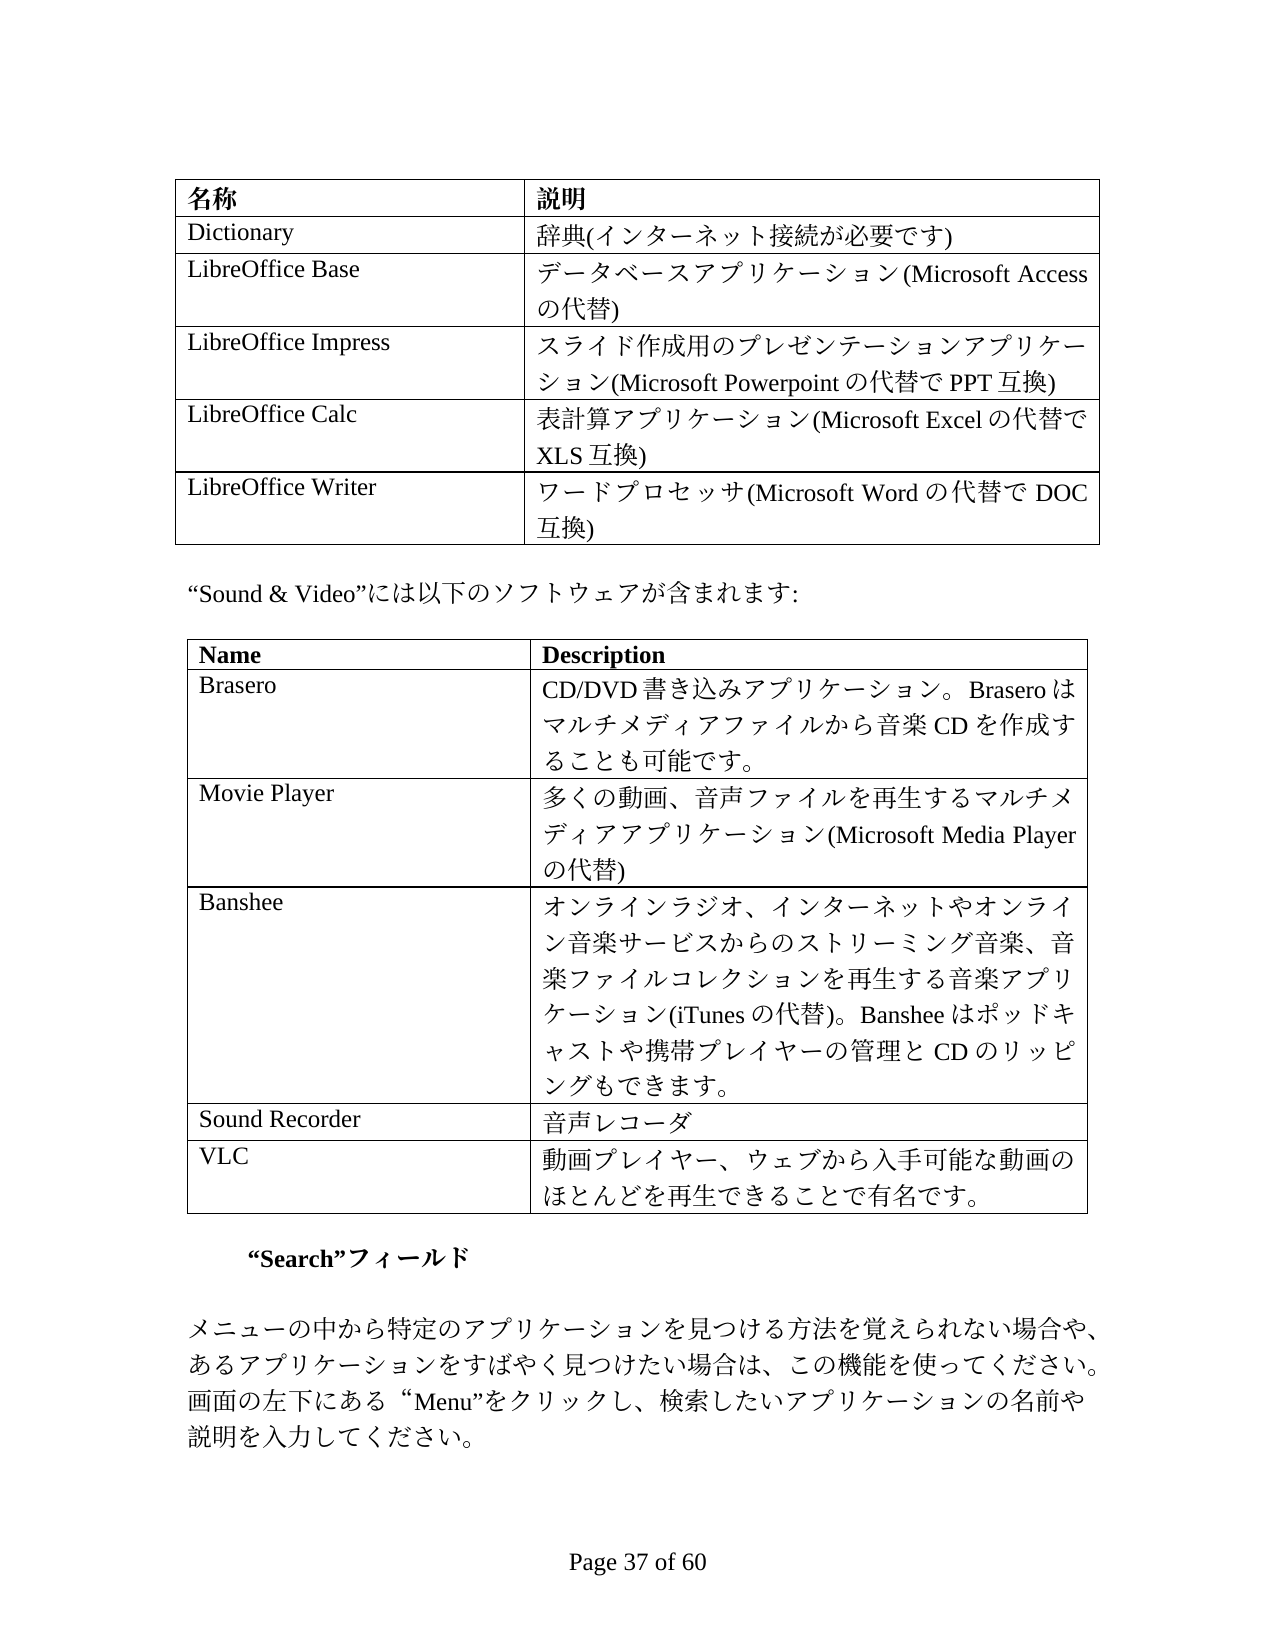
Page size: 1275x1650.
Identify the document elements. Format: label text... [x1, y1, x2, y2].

table_cell 辞典(インターネット接続が必要です) [525, 217, 1099, 253]
table_cell CD/DVD書き込みアプリケーション。Braseroはマルチメディアファイルから音楽CDを作成することも可能です。 [531, 670, 1087, 777]
table_header Description [531, 640, 1087, 669]
table_cell 表計算アプリケーション(Microsoft Excelの代替でXLS互換) [525, 400, 1099, 471]
table_cell データベースアプリケーション(Microsoft Access の代替) [525, 254, 1099, 326]
table_header Name [188, 640, 530, 669]
table_cell 音声レコーダ [531, 1104, 1087, 1140]
table_cell ワードプロセッサ(Microsoft Wordの代替でDOC互換) [525, 473, 1099, 544]
table_cell Brasero [188, 670, 530, 777]
table_cell LibreOffice Impress [176, 327, 524, 398]
table_cell Banshee [188, 888, 530, 1103]
table_cell オンラインラジオ、インターネットやオンライン音楽サービスからのストリーミング音楽、音楽ファイルコレクションを再生する音楽アプリケーション(iTunesの代替)。Bansheeはポッドキャストや携帯プレイヤーの管理とCDのリッピングもできます。 [531, 888, 1087, 1103]
table_header 説明 [525, 180, 1099, 216]
text メニューの中から特定のアプリケーションを見つける方法を覚えられない場合や、あるアプリケーションをすばやく見つけたい場合は、この機能を使ってください。画面の左下にある“Menu”をクリックし、検索したいアプリケーションの名前や説明を入力してください。 [187, 1310, 1087, 1454]
table_cell スライド作成用のプレゼンテーションアプリケーション(Microsoft Powerpointの代替でPPT互換) [525, 327, 1099, 398]
table_cell LibreOffice Calc [176, 400, 524, 471]
table_cell 動画プレイヤー、ウェブから入手可能な動画のほとんどを再生できることで有名です。 [531, 1141, 1087, 1213]
table_header 名称 [176, 180, 524, 216]
table_cell Sound Recorder [188, 1104, 530, 1140]
table_cell LibreOffice Base [176, 254, 524, 326]
table_cell LibreOffice Writer [176, 473, 524, 544]
table_cell VLC [188, 1141, 530, 1213]
table_cell Movie Player [188, 779, 530, 886]
text “Sound & Video”には以下のソフトウェアが含まれます: [187, 574, 1087, 610]
table_cell 多くの動画、音声ファイルを再生するマルチメディアアプリケーション(Microsoft Media Playerの代替) [531, 779, 1087, 886]
table_cell Dictionary [176, 217, 524, 253]
